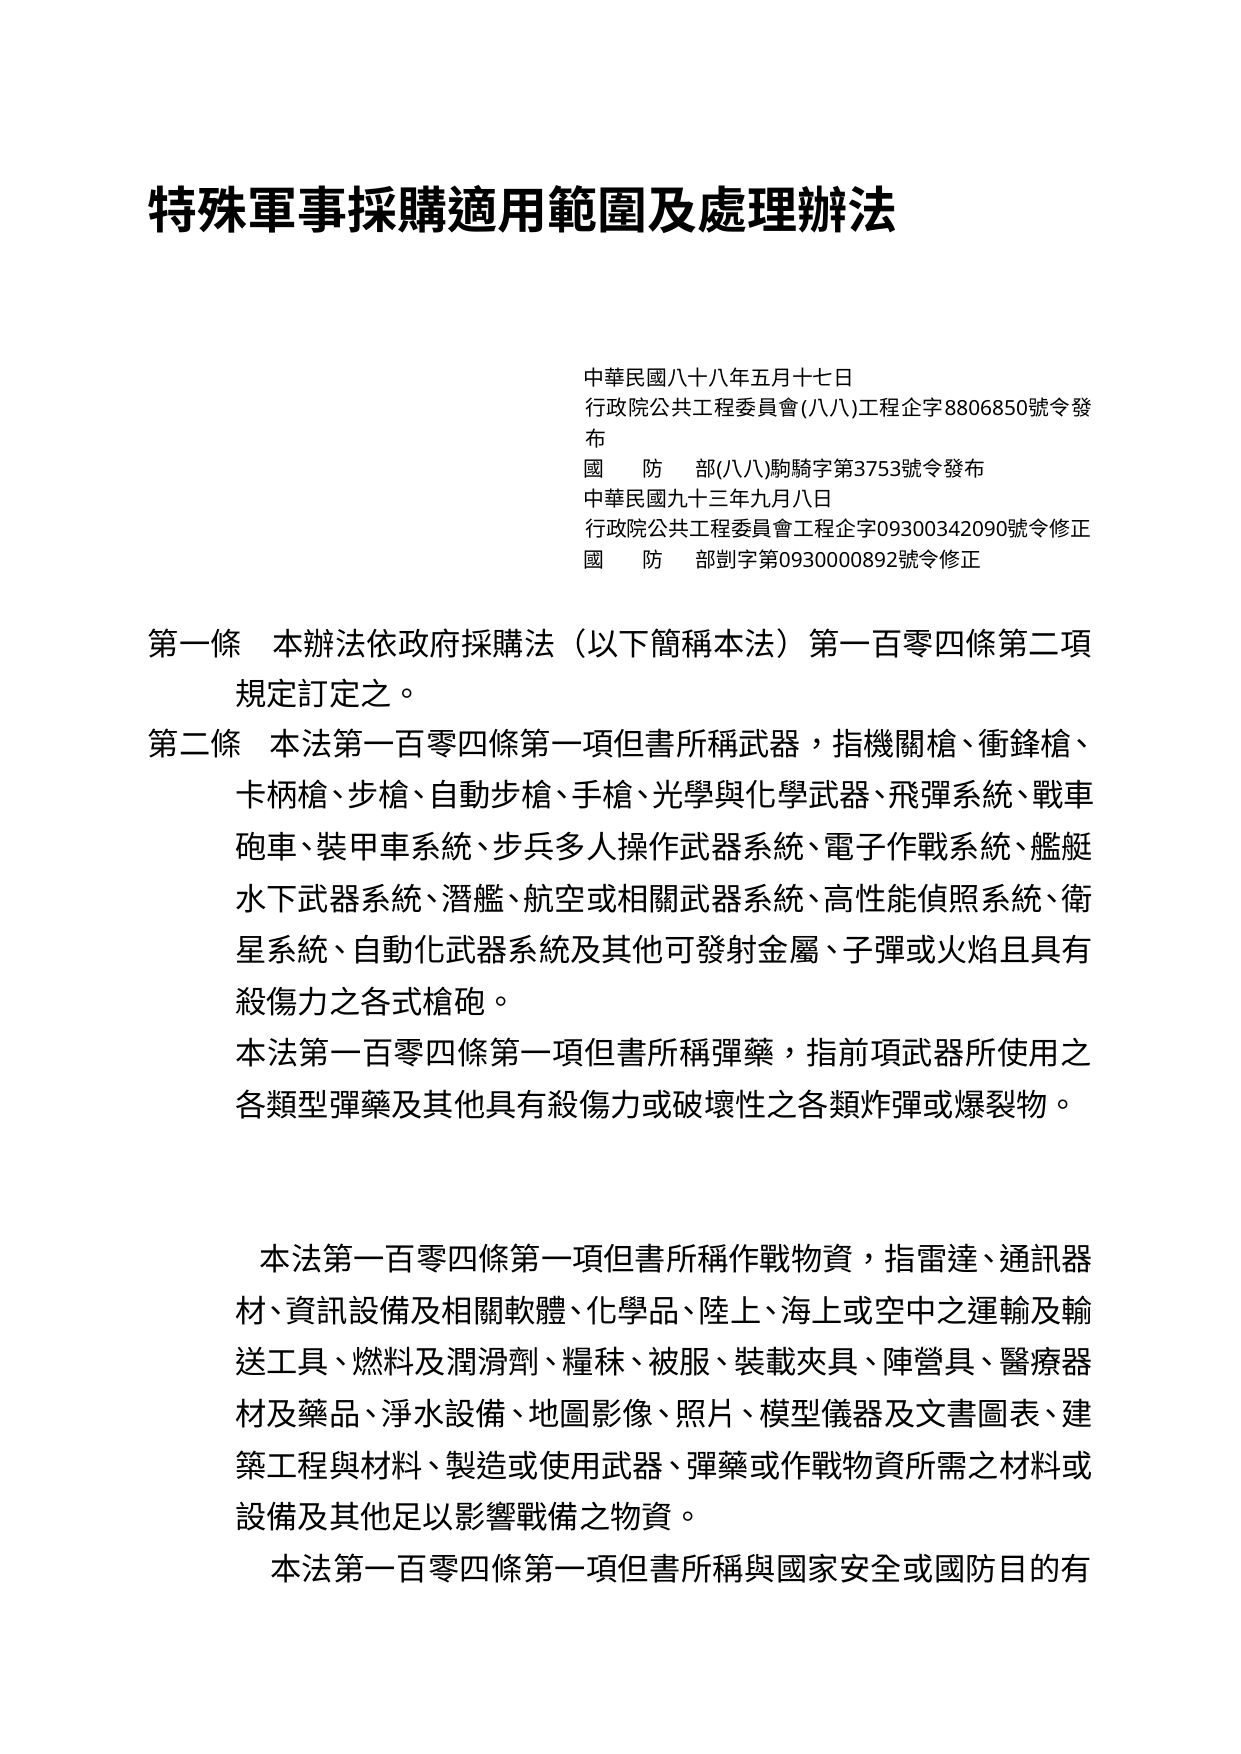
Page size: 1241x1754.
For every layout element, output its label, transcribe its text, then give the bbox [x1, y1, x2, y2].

text 中華民國八十八年五月十七日 [148, 361, 1092, 392]
text 國 防 部(八八)駒騎字第3753號令發布 [325, 452, 1092, 482]
text 行政院公共工程委員會(八八)工程企字8806850號令發布 [585, 392, 1092, 452]
text 第一條 本辦法依政府採購法（以下簡稱本法）第一百零四條第二項規定訂定之。 [148, 616, 1092, 716]
text 中華民國九十三年九月八日 [148, 482, 1092, 513]
text 特殊軍事採購適用範圍及處理辦法 [148, 155, 1092, 258]
text 第二條 本法第一百零四條第一項但書所稱武器，指機關槍、衝鋒槍、卡柄槍、步槍、自動步槍、手槍、光學與化學武器、飛彈系統、戰車、砲車、裝甲車系統、步兵多人操作武器系統、電子作戰系統、艦艇、水下武器系統、潛艦、航空或相關武器系統、高性能偵照系統、衛星系統、自動化武器系統及其他可發射金屬、子彈或火焰且具有殺傷力之各式槍砲。 本法第一百零四條第一項但書所稱彈藥，指前項武器所使用之各類型彈藥及其他具有殺傷力或破壞性之各類炸彈或爆裂物。 本法第一百零四條第一項但書所稱作戰物資，指雷達、通訊器材、資訊設備及相關軟體、化學品、陸上、海上或空中之運輸及輸送工具、燃料及潤滑劑、糧秣、被服、裝載夾具、陣營具、醫療器材及藥品、淨水設備、地圖影像、照片、模型儀器及文書圖表、建築工程與材料、製造或使用武器、彈藥或作戰物資所需之材料或設備及其他足以影響戰備之物資。 本法第一百零四條第一項但書所稱與國家安全或國防目的有關之採購，指為抵禦或防範外來之侵略、情報活動、顛覆或破壞等行為，必須辦理之採購。 [148, 716, 1092, 1592]
text 行政院公共工程委員會工程企字09300342090號令修正 [585, 513, 1092, 543]
text 國 防 部剴字第0930000892號令修正 [325, 543, 1092, 616]
